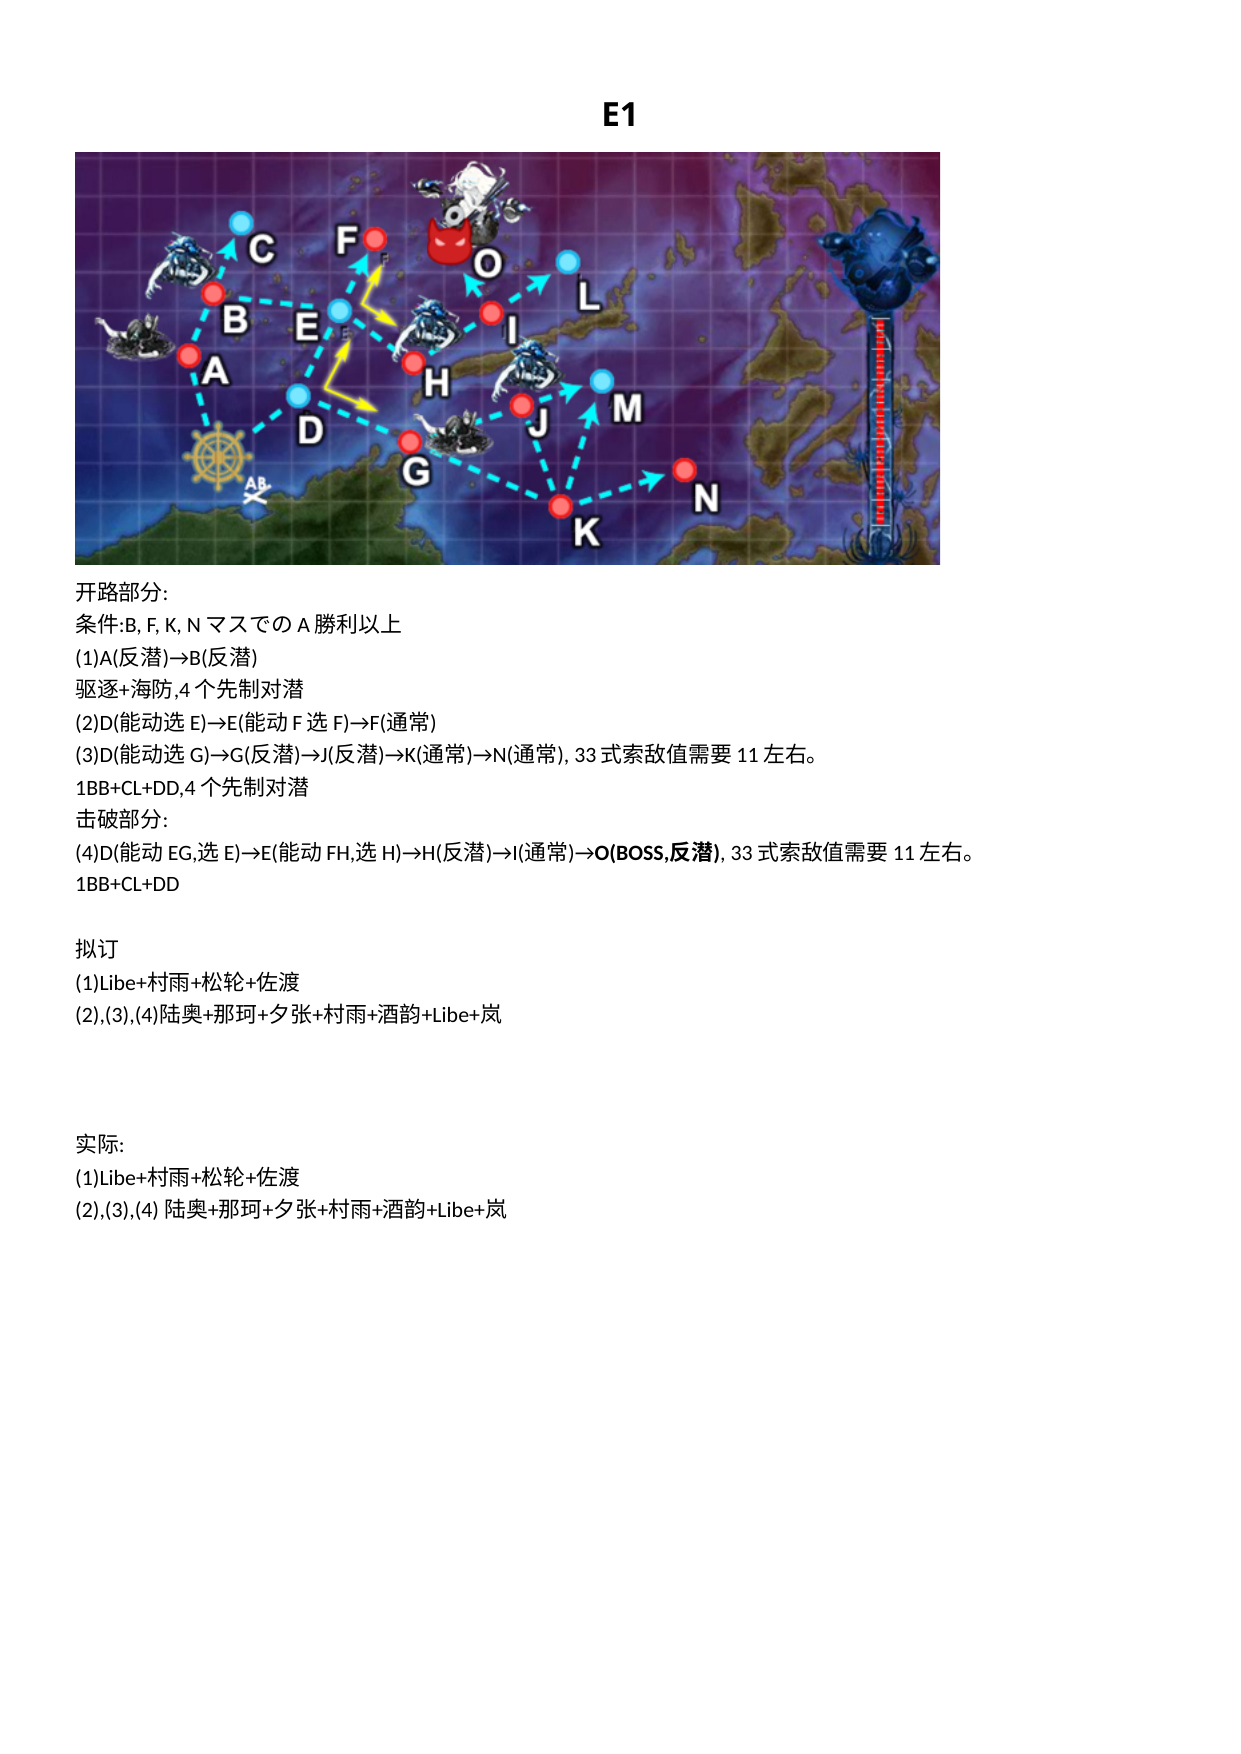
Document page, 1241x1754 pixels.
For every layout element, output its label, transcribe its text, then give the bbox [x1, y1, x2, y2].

text 实际: [75, 1127, 1165, 1159]
text 开路部分: [75, 574, 1165, 607]
text 条件:B, F, K, NマスでのA勝利以上 [75, 607, 1165, 639]
text 拟订 (1)Libe+村雨+松轮+佐渡 [75, 932, 1165, 997]
text 1BB+CL+DD [75, 867, 1165, 899]
text (2)D(能动选E)→E(能动F选F)→F(通常) [75, 704, 1165, 737]
text (1)Libe+村雨+松轮+佐渡 [75, 1159, 1165, 1192]
text (4)D(能动EG,选E)→E(能动FH,选H)→H(反潜)→I(通常)→O(BOSS,反潜), 33式索敌值需要11左右。 [75, 834, 1165, 867]
text (2),(3),(4)陆奥+那珂+夕张+村雨+酒韵+Libe+岚 [75, 997, 1165, 1029]
text (1)A(反潜)→B(反潜) [75, 639, 1165, 672]
text (2),(3),(4) 陆奥+那珂+夕张+村雨+酒韵+Libe+岚 [75, 1192, 1165, 1224]
text 驱逐+海防,4个先制对潜 [75, 672, 1165, 704]
text 击破部分: [75, 802, 1165, 834]
picture [75, 152, 941, 565]
title E1 [75, 81, 1165, 146]
text (3)D(能动选G)→G(反潜)→J(反潜)→K(通常)→N(通常), 33式索敌值需要11左右。 [75, 737, 1165, 769]
text 1BB+CL+DD,4个先制对潜 [75, 769, 1165, 802]
